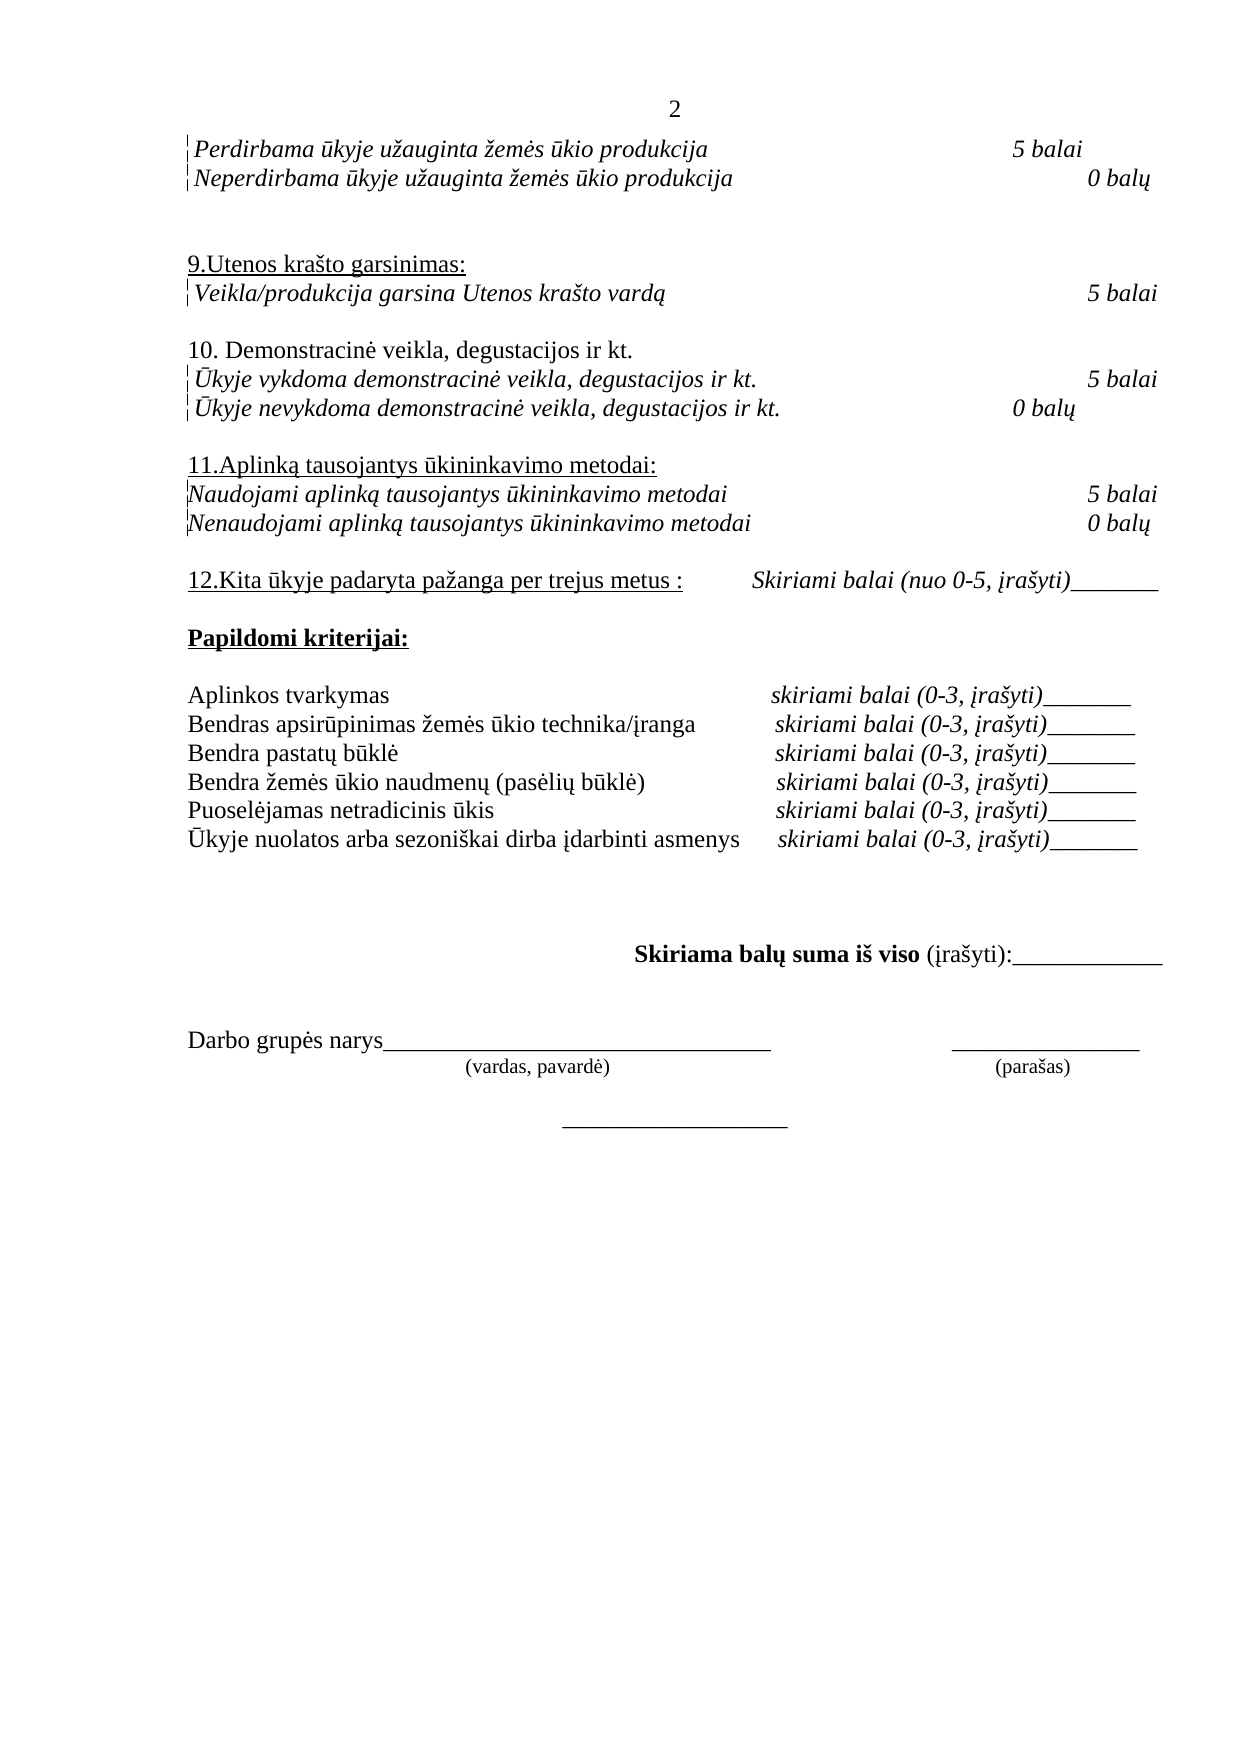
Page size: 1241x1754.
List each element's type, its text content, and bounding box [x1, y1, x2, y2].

text Bendra žemės ūkio naudmenų (pasėlių būklė) skiriami balai (0-3, įrašyti)_______ [187, 767, 1162, 796]
text Darbo grupės narys_______________________________ _______________ [187, 1026, 1162, 1054]
text Bendras apsirūpinimas žemės ūkio technika/įranga skiriami balai (0-3, įrašyti)_______ [187, 709, 1162, 738]
text Nenaudojami aplinką tausojantys ūkininkavimo metodai 0 balų [187, 508, 1162, 537]
text Bendra pastatų būklė skiriami balai (0-3, įrašyti)_______ [187, 738, 1162, 767]
text 10. Demonstracinė veikla, degustacijos ir kt. [187, 336, 1162, 364]
text 9.Utenos krašto garsinimas: [187, 249, 1162, 278]
text __________________ [187, 1102, 1162, 1131]
text Papildomi kriterijai: [187, 623, 1162, 652]
text  Veikla/produkcija garsina Utenos krašto vardą 5 balai [187, 278, 1162, 307]
text Ūkyje nuolatos arba sezoniškai dirba įdarbinti asmenys skiriami balai (0-3, įrašyti)_______ [187, 824, 1162, 853]
text (vardas, pavardė) (parašas) [187, 1054, 1162, 1078]
text 12.Kita ūkyje padaryta pažanga per trejus metus : Skiriami balai (nuo 0-5, įrašyti)_______ [187, 566, 1162, 594]
text  Ūkyje vykdoma demonstracinė veikla, degustacijos ir kt. 5 balai [187, 364, 1162, 393]
text Naudojami aplinką tausojantys ūkininkavimo metodai 5 balai [187, 479, 1162, 508]
text  Ūkyje nevykdoma demonstracinė veikla, degustacijos ir kt. 0 balų [187, 393, 1162, 422]
text  Perdirbama ūkyje užauginta žemės ūkio produkcija 5 balai [187, 134, 1162, 163]
text  Neperdirbama ūkyje užauginta žemės ūkio produkcija 0 balų [187, 163, 1162, 192]
text Skiriama balų suma iš viso (įrašyti):____________ [187, 939, 1162, 968]
text Puoselėjamas netradicinis ūkis skiriami balai (0-3, įrašyti)_______ [187, 796, 1162, 824]
text Aplinkos tvarkymas skiriami balai (0-3, įrašyti)_______ [187, 681, 1162, 709]
text 11.Aplinką tausojantys ūkininkavimo metodai: [187, 451, 1162, 479]
